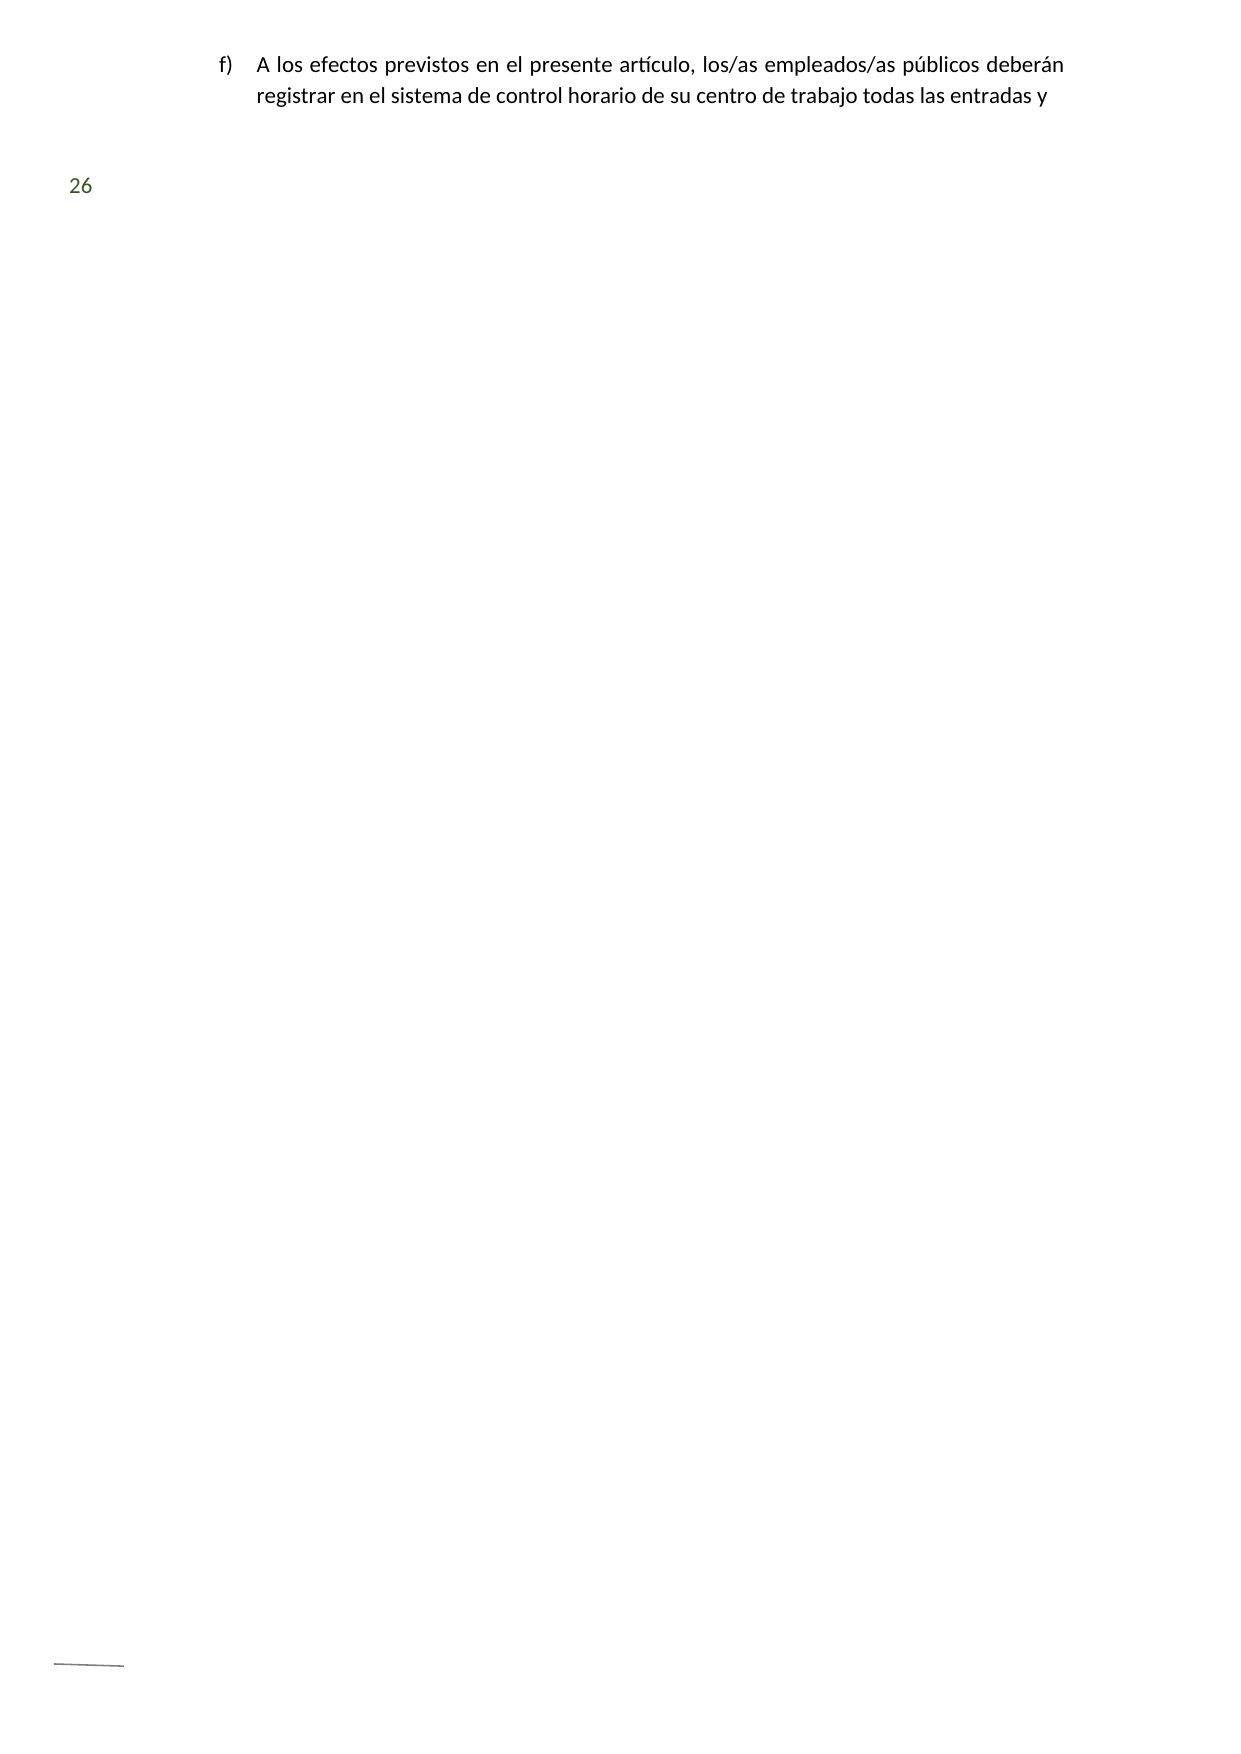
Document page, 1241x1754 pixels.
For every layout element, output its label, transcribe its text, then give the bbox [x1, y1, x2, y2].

list A los efectos previstos en el presente artículo, los/as empleados/as públicos deberán registrar en el sistema de control horario de su centro de trabajo todas las entradas y [219, 50, 1066, 109]
text 26 [69, 172, 1066, 198]
